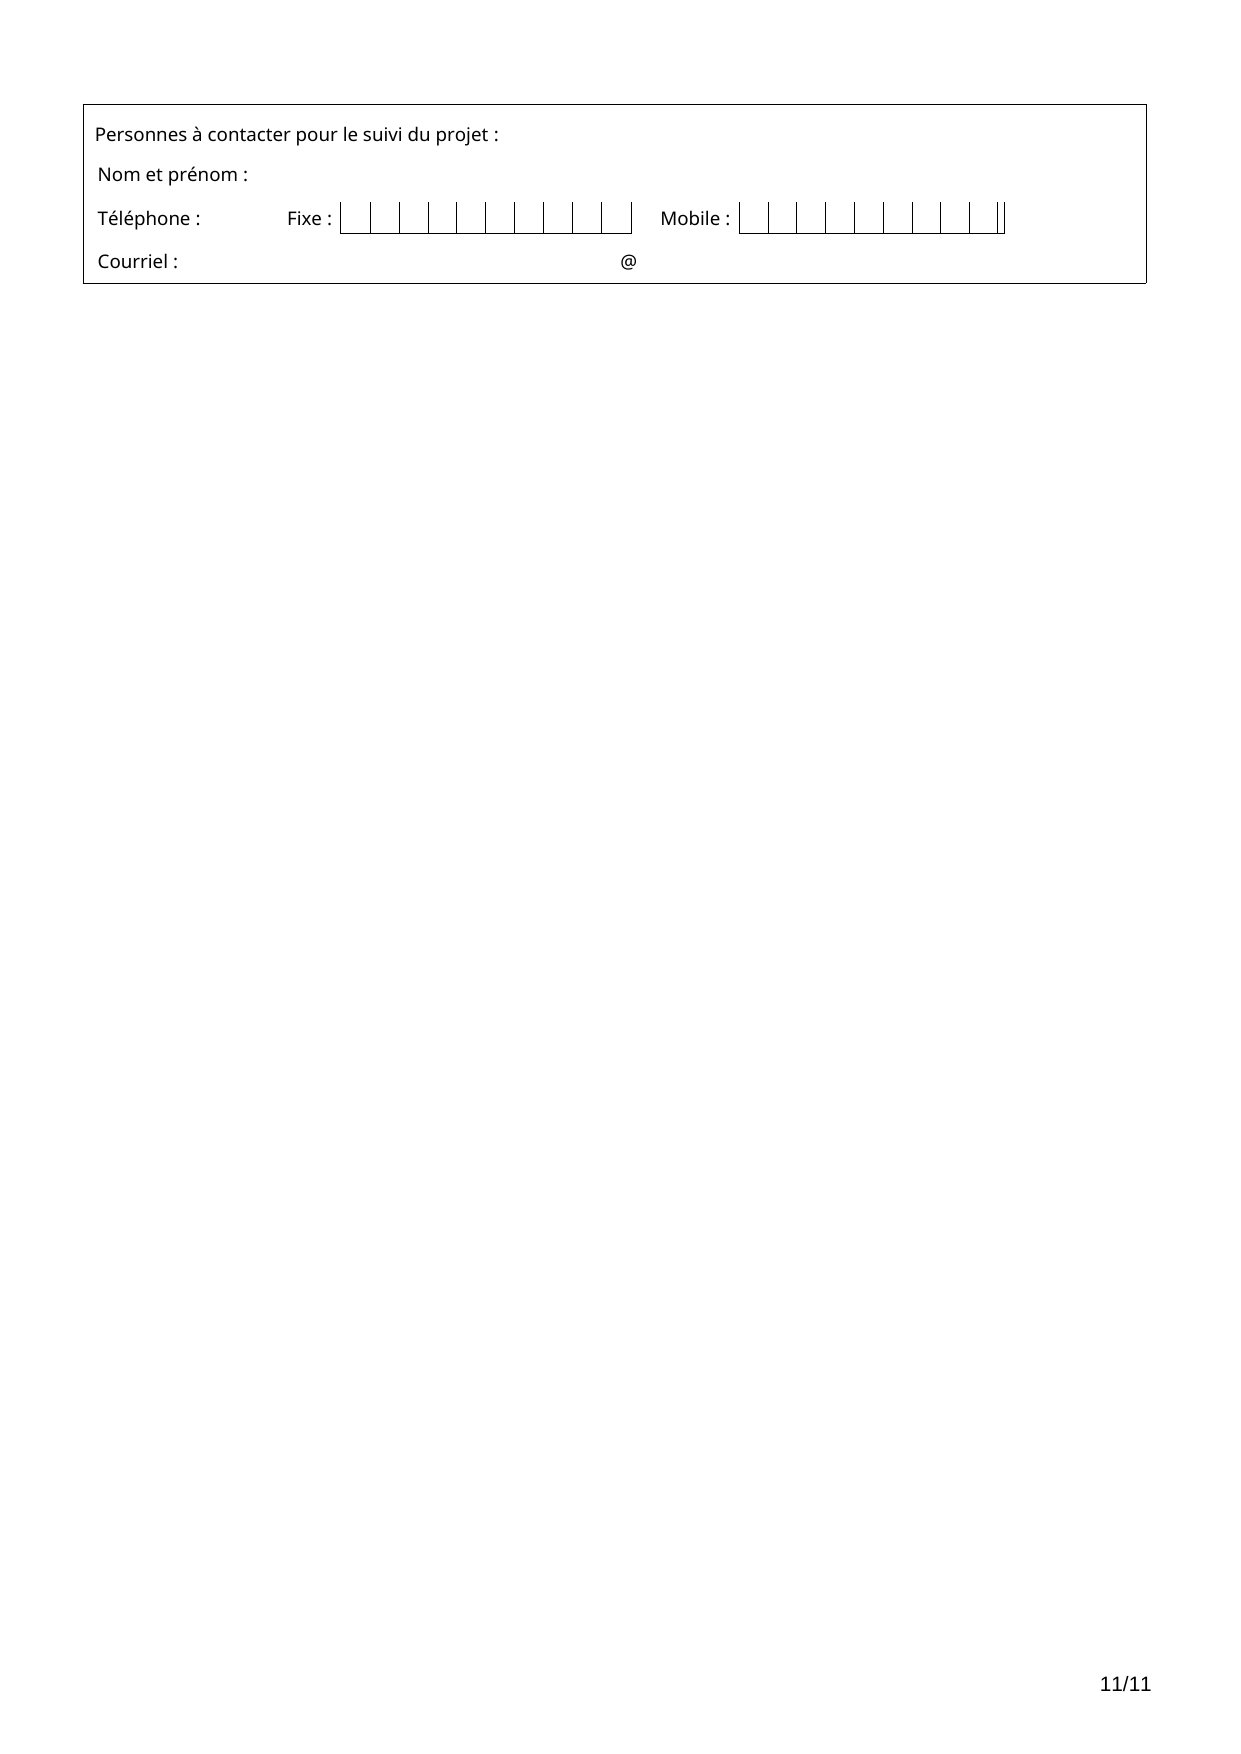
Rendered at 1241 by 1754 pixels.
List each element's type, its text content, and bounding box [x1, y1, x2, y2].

table_cell [855, 202, 883, 233]
table_cell [998, 202, 1004, 233]
table_cell Fixe : [235, 202, 340, 233]
table_cell Téléphone : [89, 202, 235, 233]
table_cell [515, 202, 543, 233]
table_header [341, 159, 1004, 202]
table_cell [769, 202, 796, 233]
table_header Nom et prénom : [89, 159, 341, 202]
table_cell [884, 202, 912, 233]
table_cell [602, 202, 631, 233]
table_cell [457, 202, 485, 233]
table_cell [646, 233, 1004, 277]
table_cell [256, 233, 609, 277]
table_cell [797, 202, 825, 233]
table_cell Mobile : [632, 202, 739, 233]
table_cell [400, 202, 428, 233]
table_cell [544, 202, 572, 233]
table_cell [970, 202, 997, 233]
table_cell Personnes à contacter pour le suivi du projet : [84, 105, 1146, 283]
table_cell [826, 202, 854, 233]
table_cell [573, 202, 601, 233]
table_cell [371, 202, 399, 233]
table_cell [486, 202, 514, 233]
table_cell [740, 202, 768, 233]
table_cell [341, 202, 370, 233]
table_cell @ [610, 233, 646, 277]
table_cell [429, 202, 456, 233]
table_cell [941, 202, 969, 233]
table_cell Courriel : [89, 233, 256, 277]
table_cell [913, 202, 940, 233]
